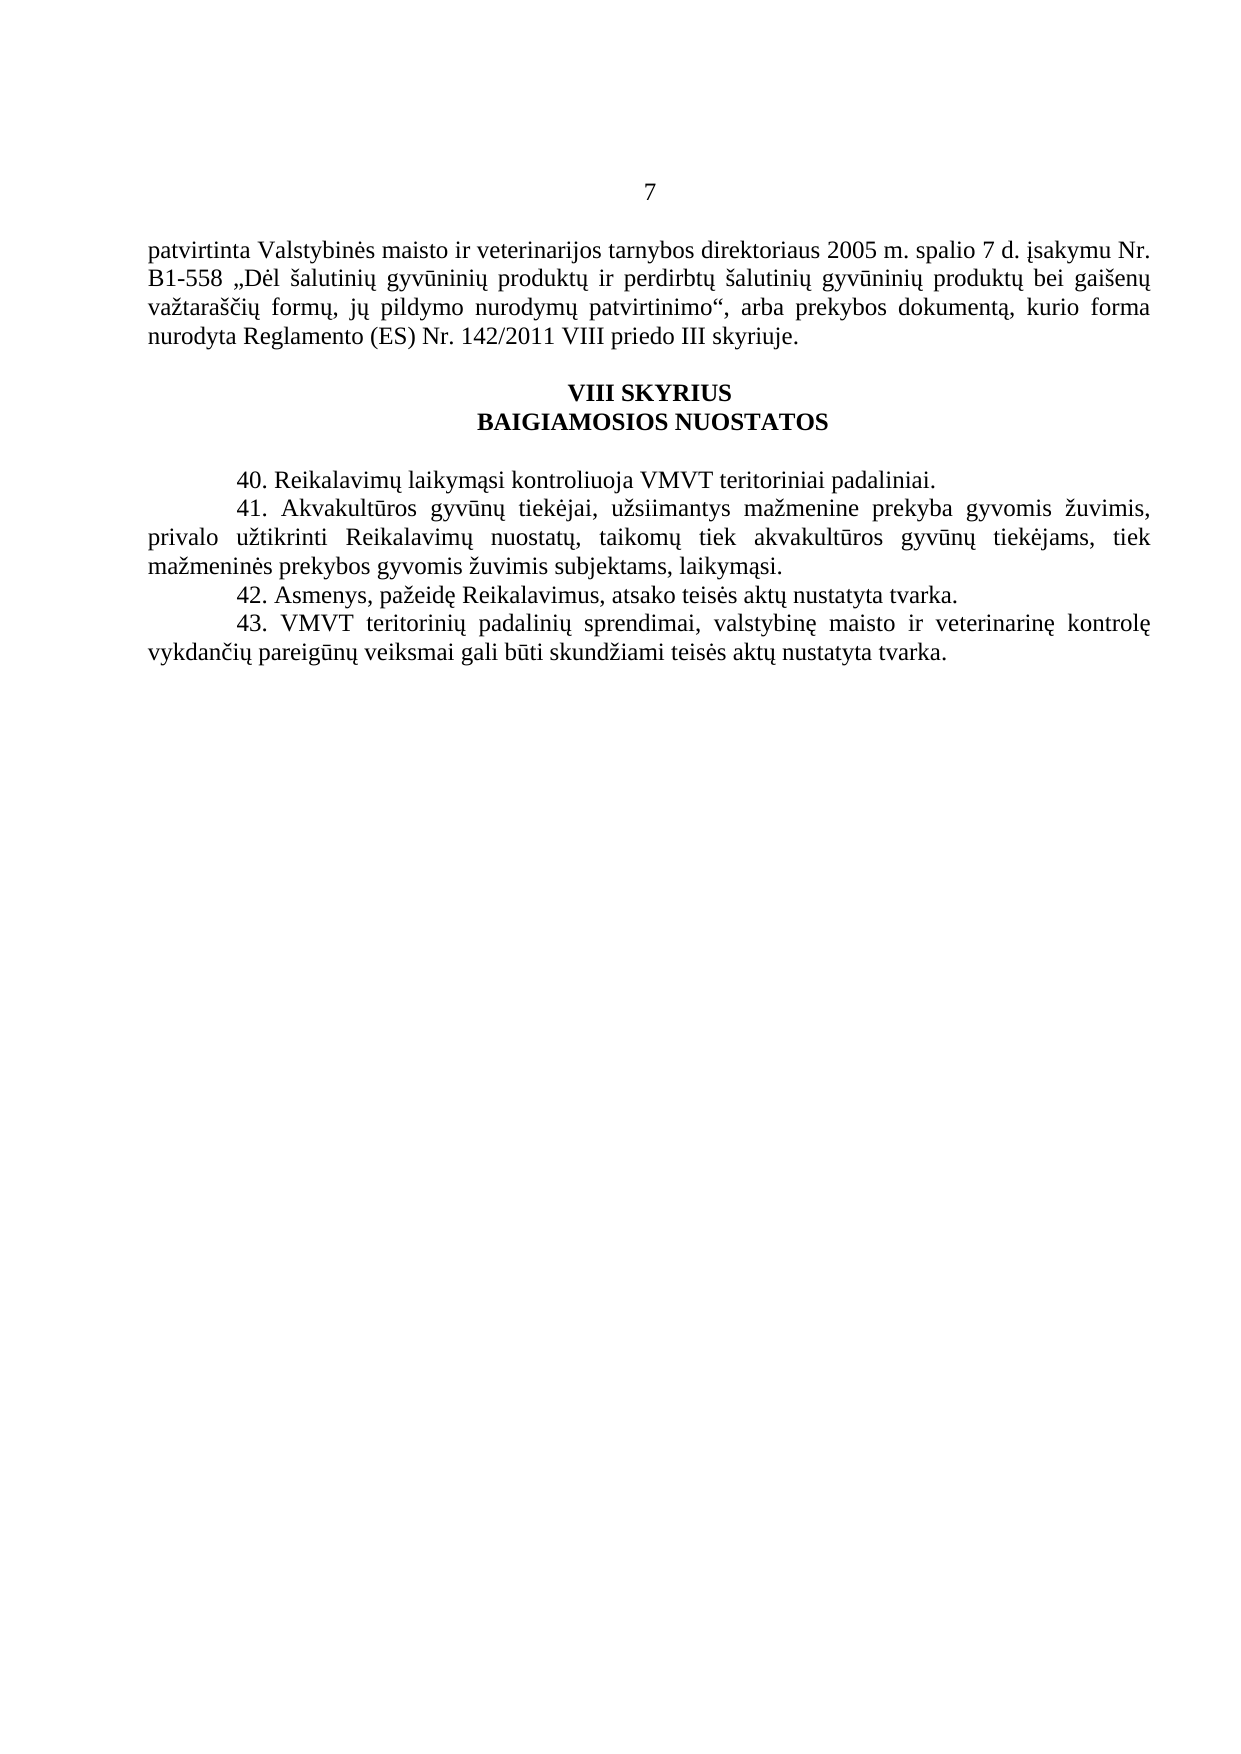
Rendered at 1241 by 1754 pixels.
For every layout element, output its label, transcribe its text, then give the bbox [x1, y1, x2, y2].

text BAIGIAMOSIOS NUOSTATOS [148, 407, 1152, 436]
text 41. Akvakultūros gyvūnų tiekėjai, užsiimantys mažmenine prekyba gyvomis žuvimis, privalo užtikrinti Reikalavimų nuostatų, taikomų tiek akvakultūros gyvūnų tiekėjams, tiek mažmeninės prekybos gyvomis žuvimis subjektams, laikymąsi. [148, 493, 1152, 580]
text patvirtinta Valstybinės maisto ir veterinarijos tarnybos direktoriaus 2005 m. spalio 7 d. įsakymu Nr. B1-558 „Dėl šalutinių gyvūninių produktų ir perdirbtų šalutinių gyvūninių produktų bei gaišenų važtaraščių formų, jų pildymo nurodymų patvirtinimo“, arba prekybos dokumentą, kurio forma nurodyta Reglamento (ES) Nr. 142/2011 VIII priedo III skyriuje. [148, 235, 1152, 350]
text VIII SKYRIUS [148, 378, 1152, 407]
text 43. VMVT teritorinių padalinių sprendimai, valstybinę maisto ir veterinarinę kontrolę vykdančių pareigūnų veiksmai gali būti skundžiami teisės aktų nustatyta tvarka. [148, 608, 1152, 666]
text 42. Asmenys, pažeidę Reikalavimus, atsako teisės aktų nustatyta tvarka. [148, 580, 1152, 608]
text 40. Reikalavimų laikymąsi kontroliuoja VMVT teritoriniai padaliniai. [148, 465, 1152, 493]
